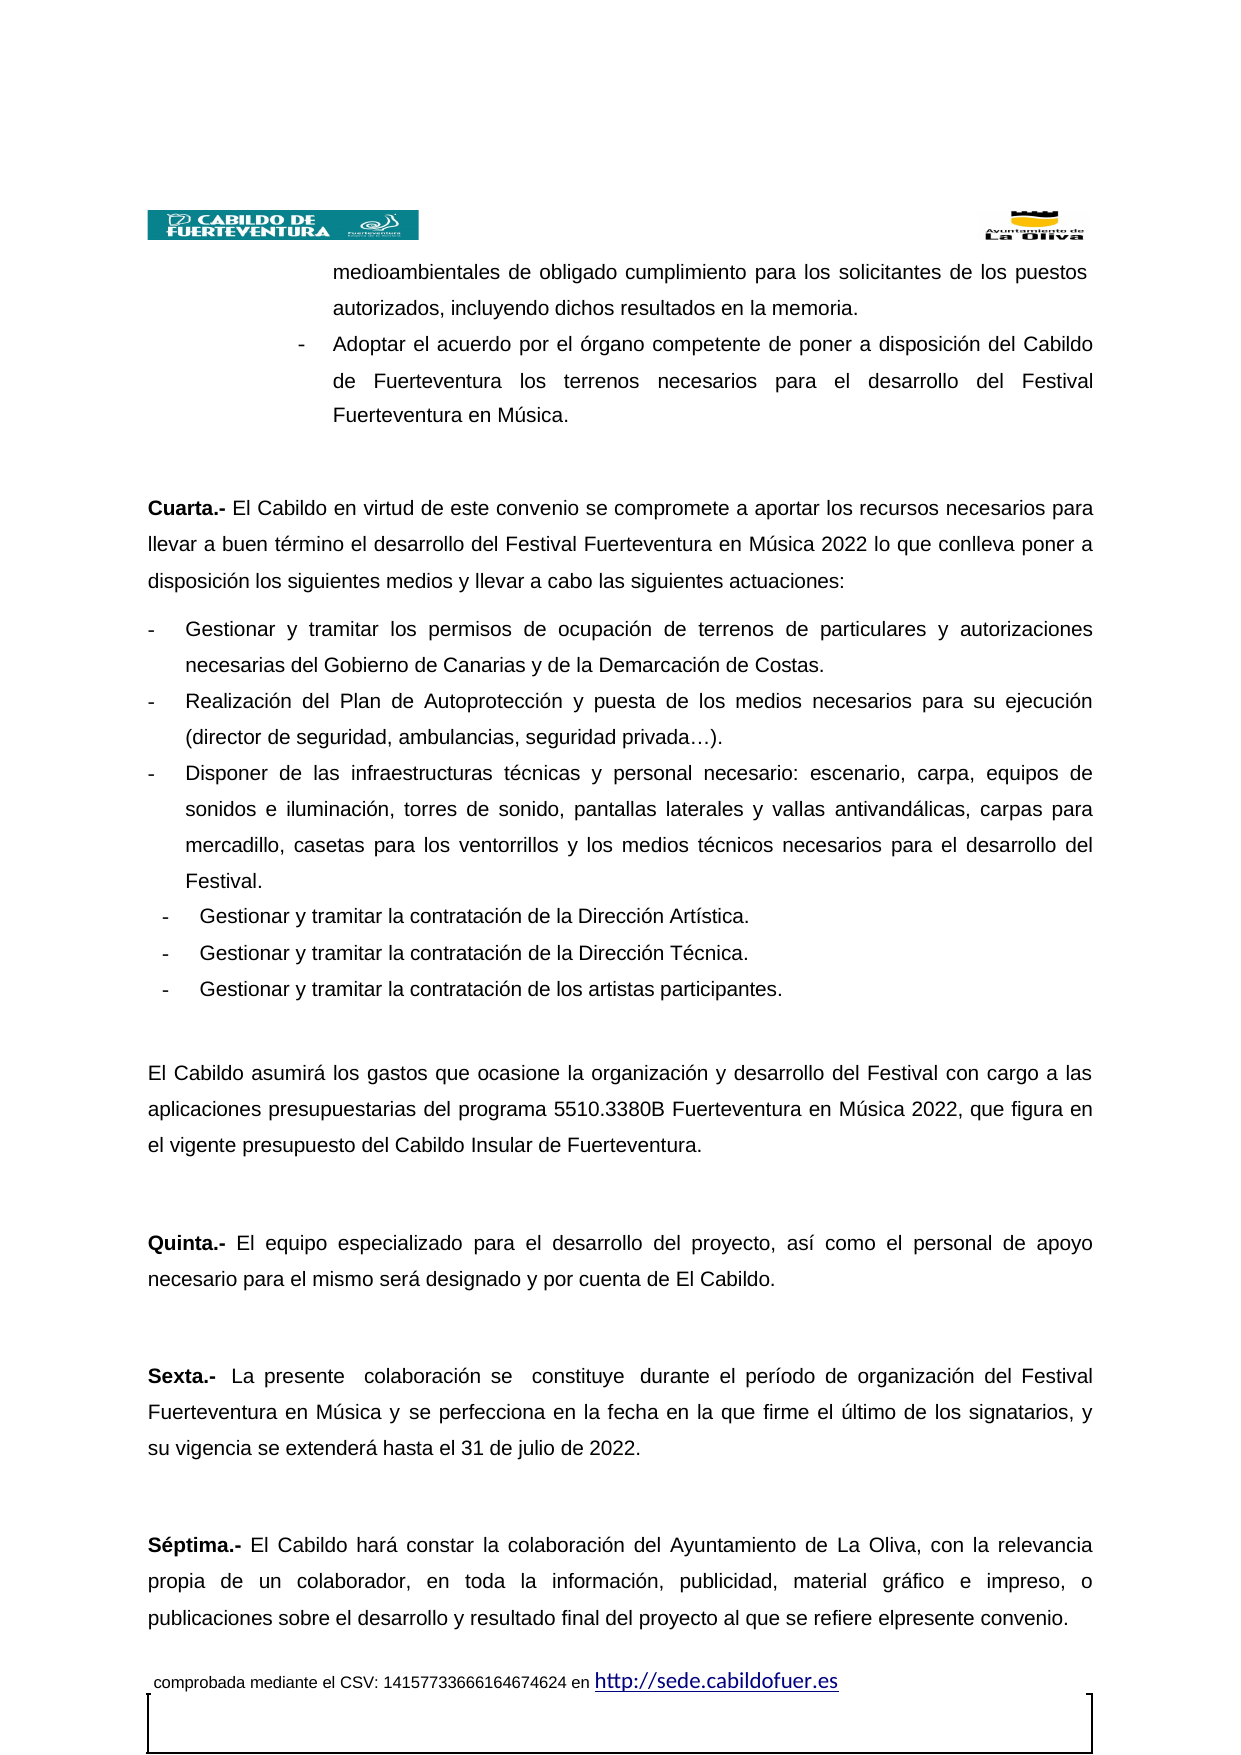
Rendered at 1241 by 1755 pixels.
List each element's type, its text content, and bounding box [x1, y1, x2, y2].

text Séptima.- El Cabildo hará constar la colaboración del Ayuntamiento de La Oliva, con la relevancia propia de un colaborador, en toda la información, publicidad, material gráfico e impreso, o publicaciones sobre el desarrollo y resultado final del proyecto al que se refiere elpresente convenio. [148, 1533, 1093, 1629]
picture [976, 210, 1090, 240]
text Sexta.- La presente colaboración se constituye durante el período de organización del Festival Fuerteventura en Música y se perfecciona en la fecha en la que firme el último de los signatarios, y su vigencia se extenderá hasta el 31 de julio de 2022. [148, 1364, 1093, 1460]
list Gestionar y tramitar la contratación de los artistas participantes. [162, 976, 1107, 1001]
text Quinta.- El equipo especializado para el desarrollo del proyecto, así como el personal de apoyo necesario para el mismo será designado y por cuenta de El Cabildo. [148, 1230, 1093, 1291]
text El Cabildo asumirá los gastos que ocasione la organización y desarrollo del Festival con cargo a las aplicaciones presupuestarias del programa 5510.3380B Fuerteventura en Música 2022, que figura en el vigente presupuesto del Cabildo Insular de Fuerteventura. [148, 1061, 1093, 1157]
text medioambientales de obligado cumplimiento para los solicitantes de los puestos autorizados, incluyendo dichos resultados en la memoria. [333, 260, 1093, 320]
text Cuarta.- El Cabildo en virtud de este convenio se compromete a aportar los recursos necesarios para llevar a buen término el desarrollo del Festival Fuerteventura en Música 2022 lo que conlleva poner a disposición los siguientes medios y llevar a cabo las siguientes actuaciones: [148, 496, 1093, 592]
list Disponer de las infraestructuras técnicas y personal necesario: escenario, carpa, equipos de sonidos e iluminación, torres de sonido, pantallas laterales y vallas antivandálicas, carpas para mercadillo, casetas para los ventorrillos y los medios técnicos necesarios para el desarrollo del Festival. [148, 761, 1093, 892]
list Realización del Plan de Autoprotección y puesta de los medios necesarios para su ejecución (director de seguridad, ambulancias, seguridad privada…). [148, 689, 1093, 749]
list Adoptar el acuerdo por el órgano competente de poner a disposición del Cabildo de Fuerteventura los terrenos necesarios para el desarrollo del Festival Fuerteventura en Música. [295, 332, 1093, 427]
picture [147, 210, 419, 240]
list Gestionar y tramitar los permisos de ocupación de terrenos de particulares y autorizaciones necesarias del Gobierno de Canarias y de la Demarcación de Costas. [148, 617, 1093, 677]
list Gestionar y tramitar la contratación de la Dirección Artística. [162, 904, 1107, 928]
list Gestionar y tramitar la contratación de la Dirección Técnica. [162, 940, 1107, 964]
